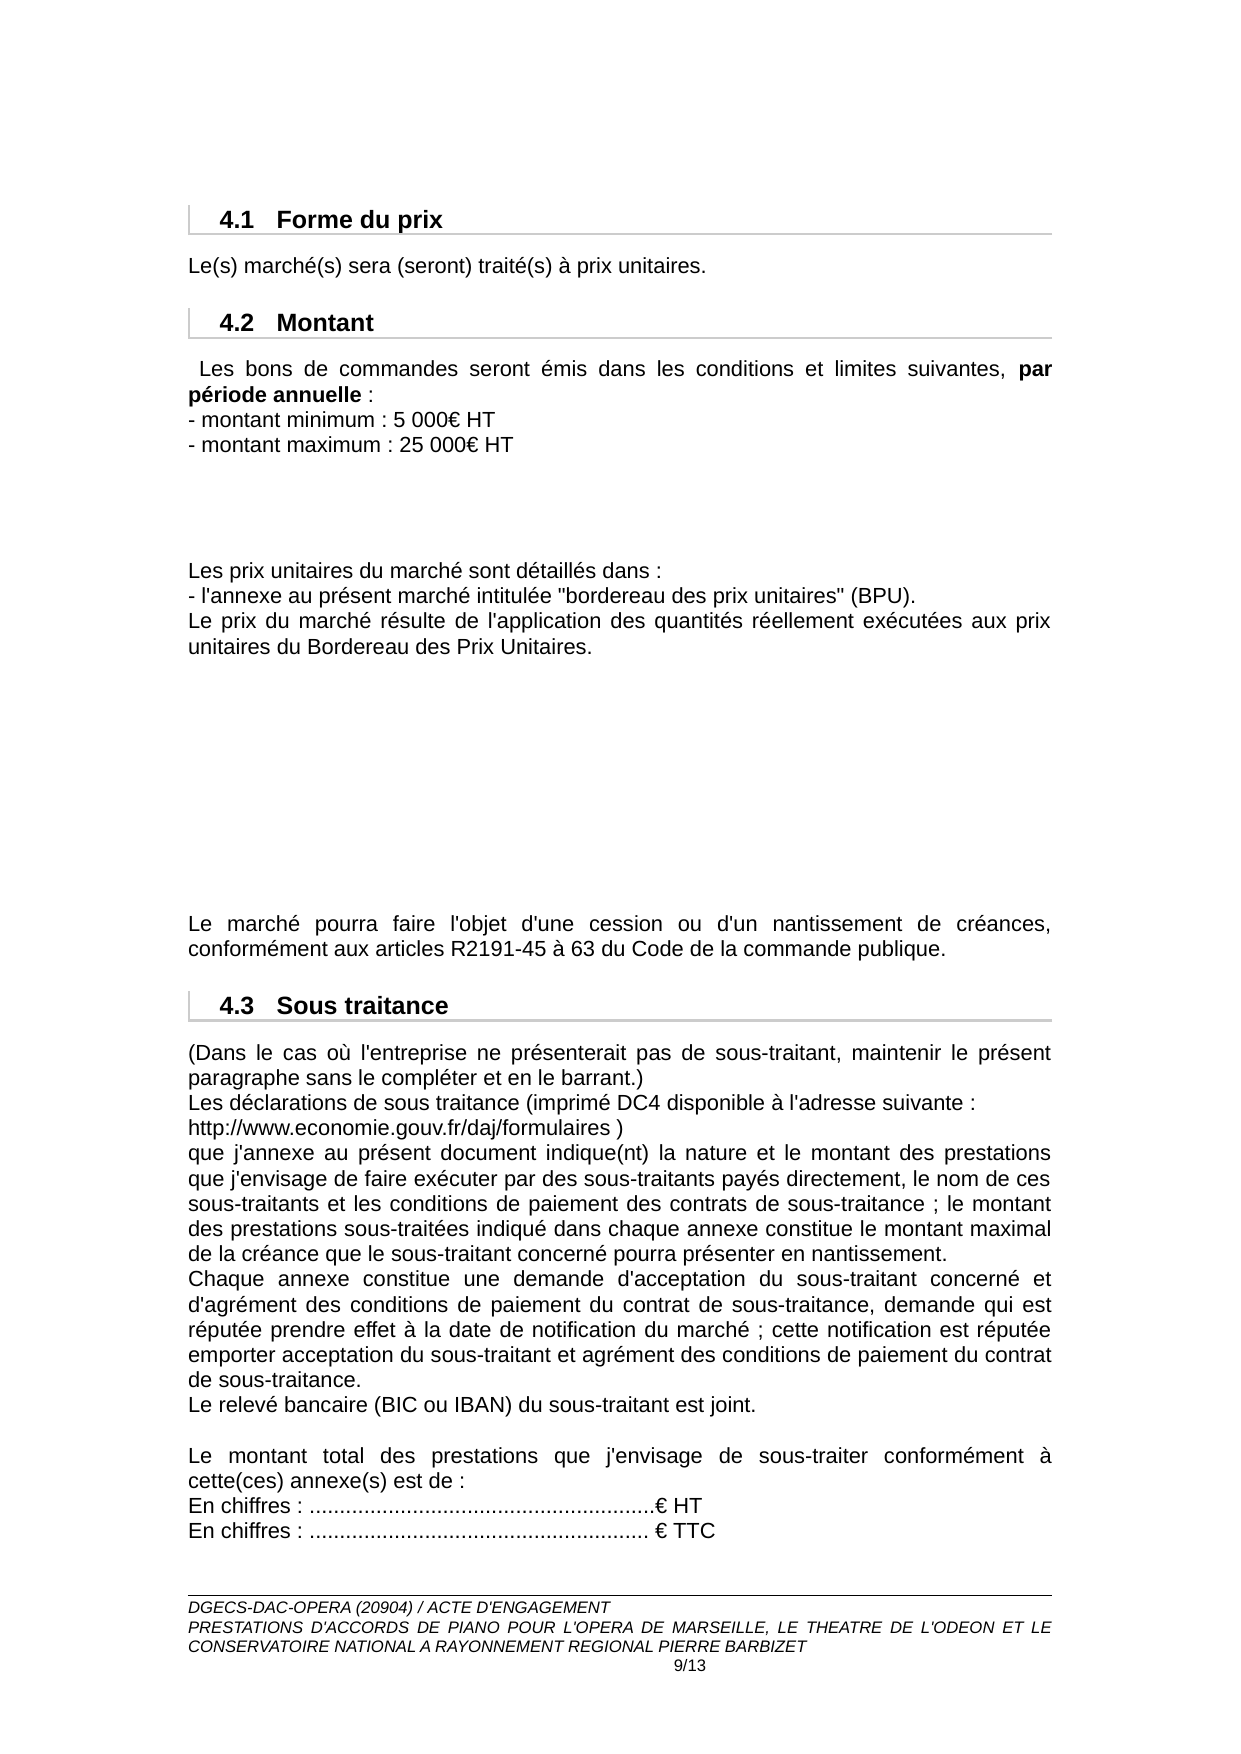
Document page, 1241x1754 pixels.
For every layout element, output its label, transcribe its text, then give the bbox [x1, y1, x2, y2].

text que j'annexe au présent document indique(nt) la nature et le montant des prestations que j'envisage de faire exécuter par des sous-traitants payés directement, le nom de ces sous-traitants et les conditions de paiement des contrats de sous-traitance ; le montant des prestations sous-traitées indiqué dans chaque annexe constitue le montant maximal de la créance que le sous-traitant concerné pourra présenter en nantissement. [188, 1140, 1052, 1266]
text http://www.economie.gouv.fr/daj/formulaires ) [188, 1115, 1052, 1140]
text Le(s) marché(s) sera (seront) traité(s) à prix unitaires. [188, 253, 1052, 278]
text Les prix unitaires du marché sont détaillés dans : [188, 558, 1052, 583]
text Le prix du marché résulte de l'application des quantités réellement exécutées aux prix unitaires du Bordereau des Prix Unitaires. [188, 608, 1052, 659]
text - montant minimum : 5 000€ HT [188, 407, 1052, 432]
text En chiffres : .........................................................€ HT [188, 1493, 1052, 1518]
text - montant maximum : 25 000€ HT [188, 432, 1052, 457]
subtitle Montant [190, 308, 1052, 337]
text (Dans le cas où l'entreprise ne présenterait pas de sous-traitant, maintenir le présent paragraphe sans le compléter et en le barrant.) [188, 1039, 1052, 1090]
subtitle Sous traitance [190, 991, 1052, 1019]
text Le marché pourra faire l'objet d'une cession ou d'un nantissement de créances, conformément aux articles R2191-45 à 63 du Code de la commande publique. [188, 911, 1052, 961]
subtitle Forme du prix [188, 204, 1052, 233]
text En chiffres : ........................................................ € TTC [188, 1518, 1052, 1543]
text Les déclarations de sous traitance (imprimé DC4 disponible à l'adresse suivante : [188, 1090, 1052, 1115]
text Le montant total des prestations que j'envisage de sous-traiter conformément à cette(ces) annexe(s) est de : [188, 1443, 1052, 1493]
text Les bons de commandes seront émis dans les conditions et limites suivantes, par période annuelle : [188, 356, 1052, 407]
text Chaque annexe constitue une demande d'acceptation du sous-traitant concerné et d'agrément des conditions de paiement du contrat de sous-traitance, demande qui est réputée prendre effet à la date de notification du marché ; cette notification est réputée emporter acceptation du sous-traitant et agrément des conditions de paiement du contrat de sous-traitance. [188, 1266, 1052, 1392]
text - l'annexe au présent marché intitulée "bordereau des prix unitaires" (BPU). [188, 583, 1052, 608]
text Le relevé bancaire (BIC ou IBAN) du sous-traitant est joint. [188, 1392, 1052, 1417]
